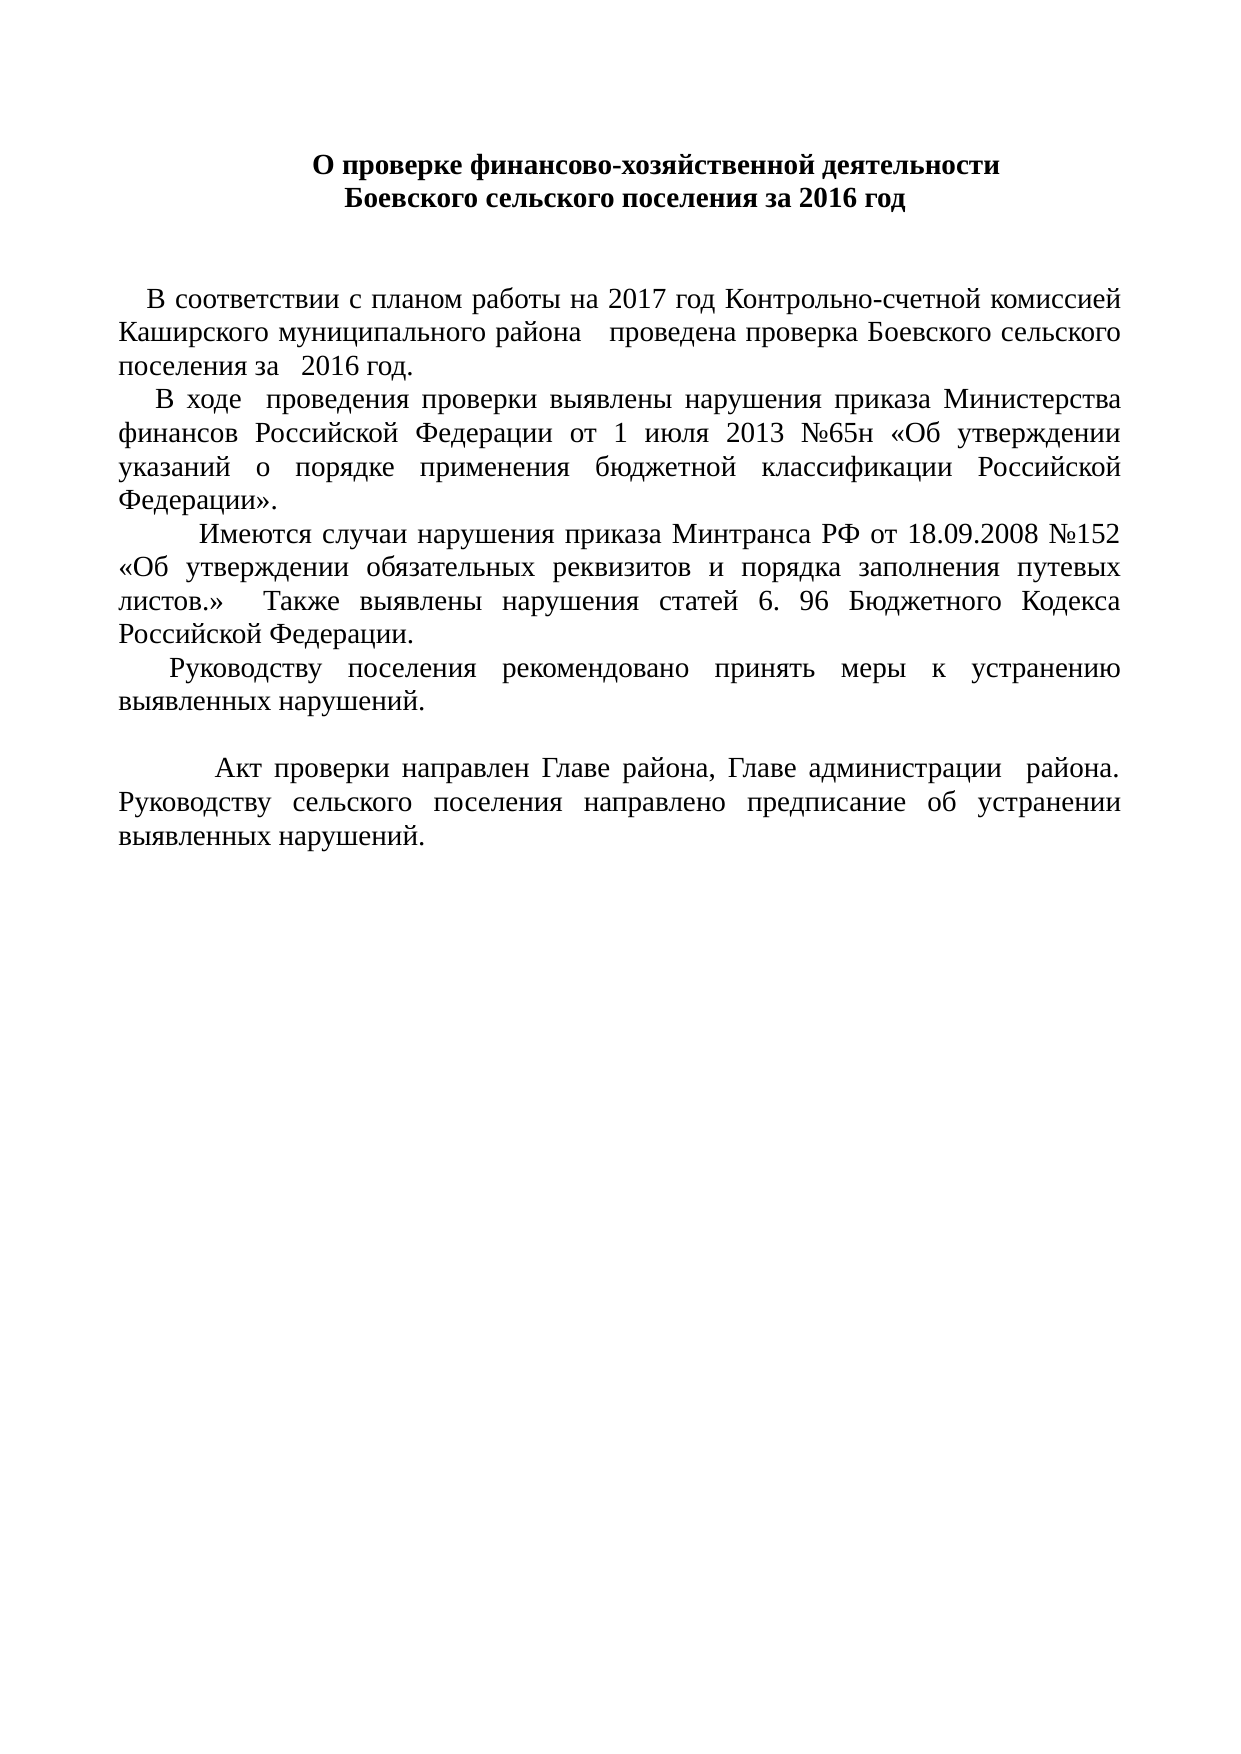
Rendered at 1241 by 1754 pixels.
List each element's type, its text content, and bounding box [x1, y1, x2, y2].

text О проверке финансово-хозяйственной деятельности [118, 147, 1122, 180]
text Акт проверки направлен Главе района, Главе администрации района. Руководству сельского поселения направлено предписание об устранении выявленных нарушений. [118, 751, 1122, 851]
text Руководству поселения рекомендовано принять меры к устранению выявленных нарушений. [118, 650, 1122, 717]
text В ходе проведения проверки выявлены нарушения приказа Министерства финансов Российской Федерации от 1 июля 2013 №65н «Об утверждении указаний о порядке применения бюджетной классификации Российской Федерации». [118, 382, 1122, 516]
text В соответствии с планом работы на 2017 год Контрольно-счетной комиссией Каширского муниципального района проведена проверка Боевского сельского поселения за 2016 год. [118, 281, 1122, 382]
text Имеются случаи нарушения приказа Минтранса РФ от 18.09.2008 №152 «Об утверждении обязательных реквизитов и порядка заполнения путевых листов.» Также выявлены нарушения статей 6. 96 Бюджетного Кодекса Российской Федерации. [118, 516, 1122, 650]
text Боевского сельского поселения за 2016 год [118, 180, 1122, 214]
